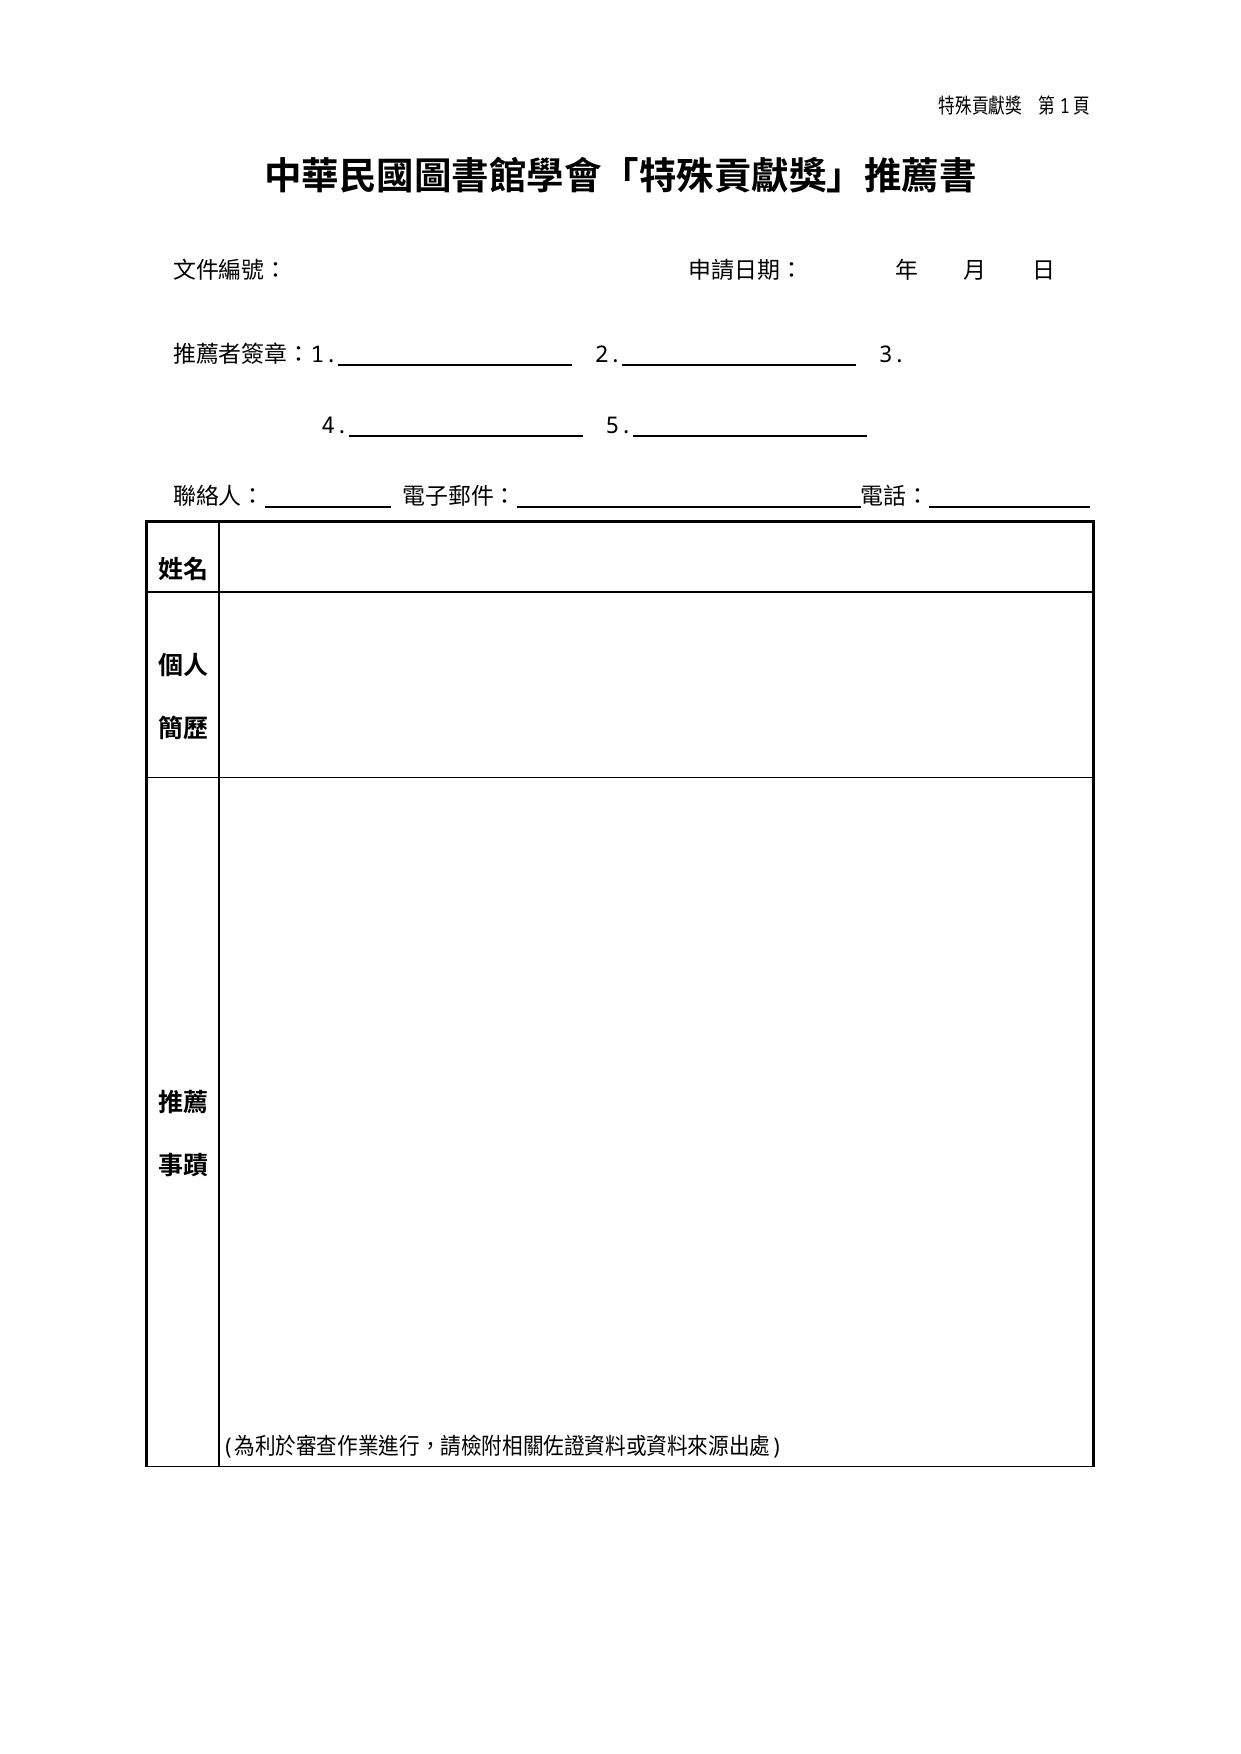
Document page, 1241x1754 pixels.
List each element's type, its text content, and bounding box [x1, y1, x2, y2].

table_cell (為利於審查作業進行，請檢附相關佐證資料或資料來源出處) [220, 778, 1092, 1466]
text 特殊貢獻獎 第1頁 [150, 89, 1090, 120]
text 中華民國圖書館學會「特殊貢獻獎」推薦書 [150, 146, 1090, 200]
table_header 姓名 [148, 523, 218, 591]
table_cell [220, 593, 1092, 776]
text 4. 5. [150, 407, 1090, 440]
table_cell 個人簡歷 [148, 593, 218, 776]
table_header [220, 523, 1092, 591]
text 文件編號： 申請日期： 年 月 日 [150, 227, 1090, 289]
table_cell 推薦事蹟 [148, 778, 218, 1466]
text 推薦者簽章：1. 2. 3. [150, 336, 1090, 369]
text 聯絡人： 電子郵件： 電話： [150, 478, 1090, 511]
